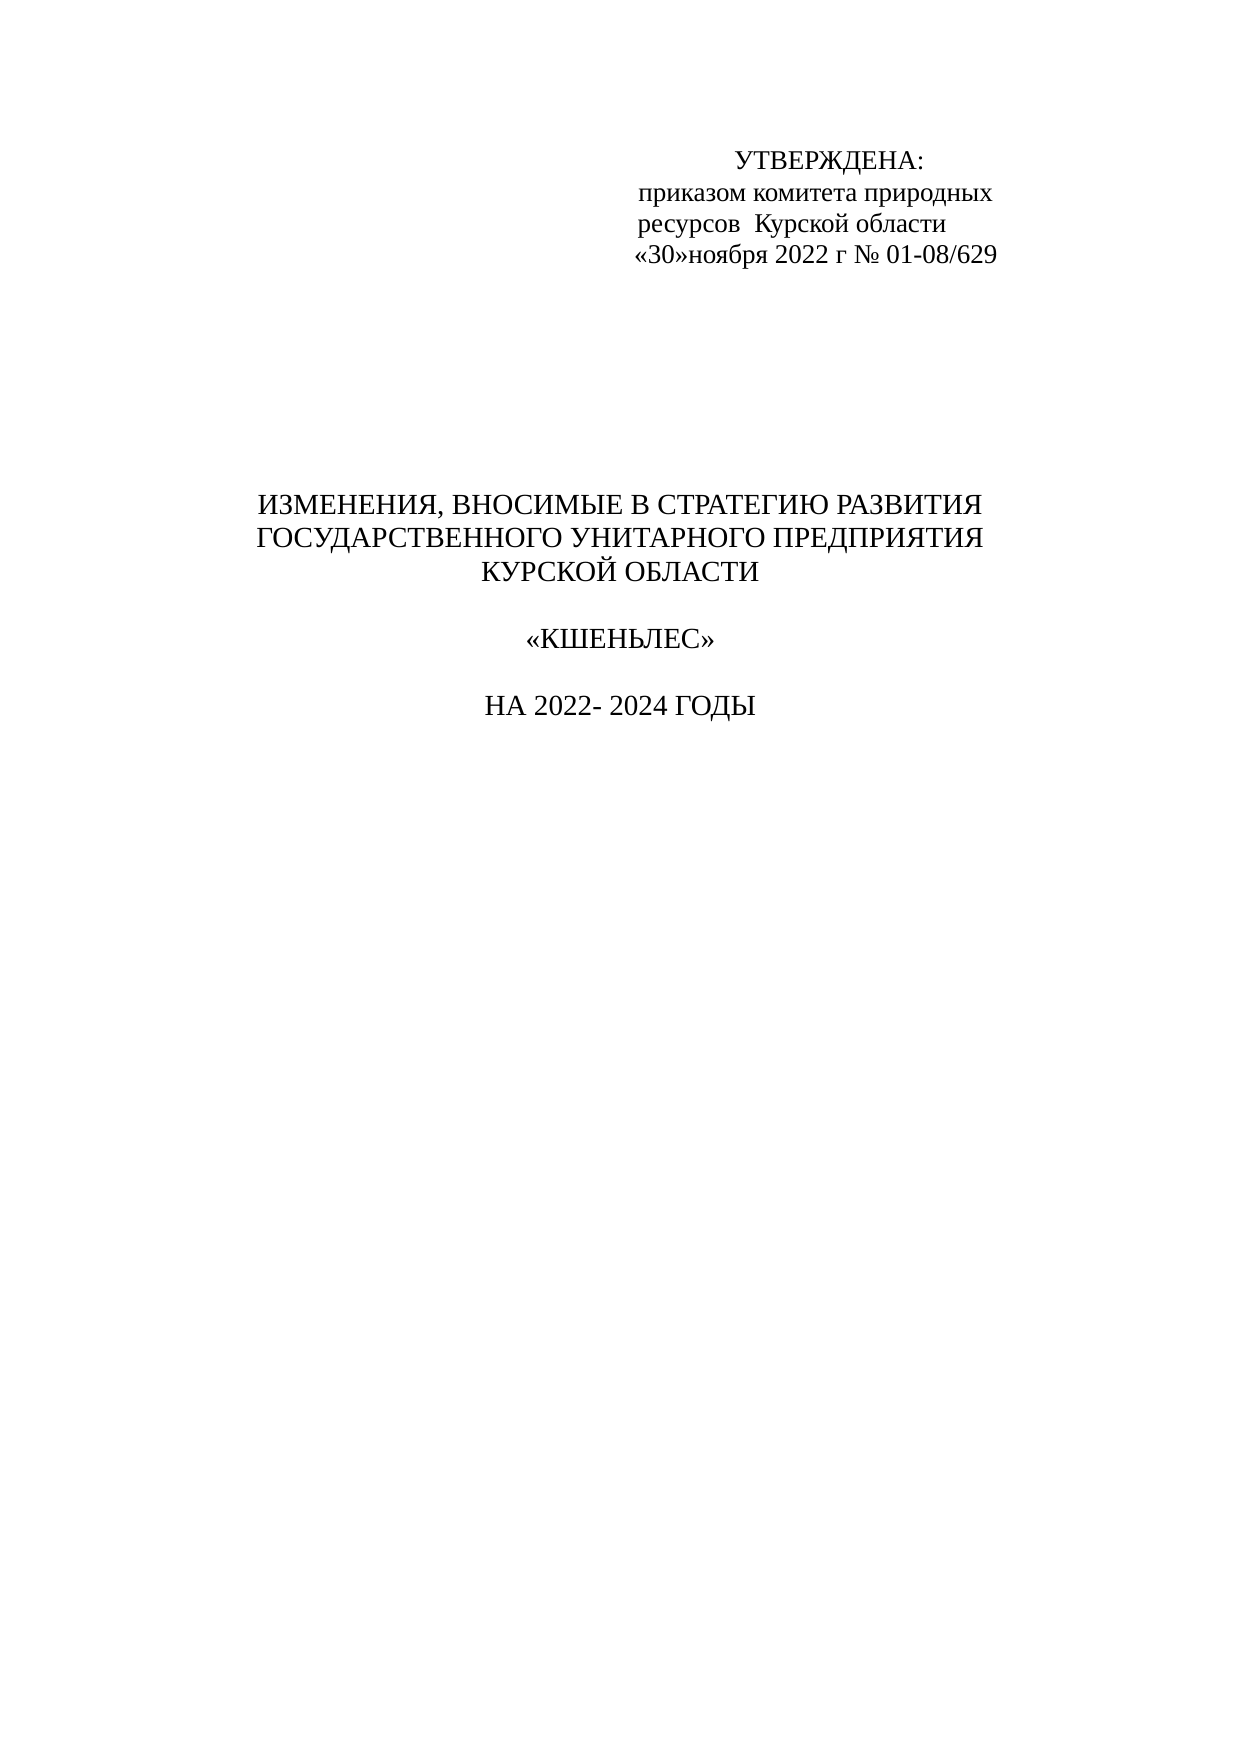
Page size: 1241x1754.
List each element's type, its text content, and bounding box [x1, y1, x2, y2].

text ресурсов Курской области [118, 207, 1122, 238]
text «КШЕНЬЛЕС» [118, 621, 1122, 655]
text УТВЕРЖДЕНА: [118, 144, 1122, 176]
text ИЗМЕНЕНИЯ, ВНОСИМЫЕ В СТРАТЕГИЮ РАЗВИТИЯ [118, 487, 1122, 521]
text «30»ноября 2022 г № 01-08/629 [118, 238, 1122, 269]
text НА 2022- 2024 ГОДЫ [118, 688, 1122, 722]
text КУРСКОЙ ОБЛАСТИ [118, 554, 1122, 588]
text ГОСУДАРСТВЕННОГО УНИТАРНОГО ПРЕДПРИЯТИЯ [118, 521, 1122, 554]
text приказом комитета природных [118, 176, 1122, 207]
